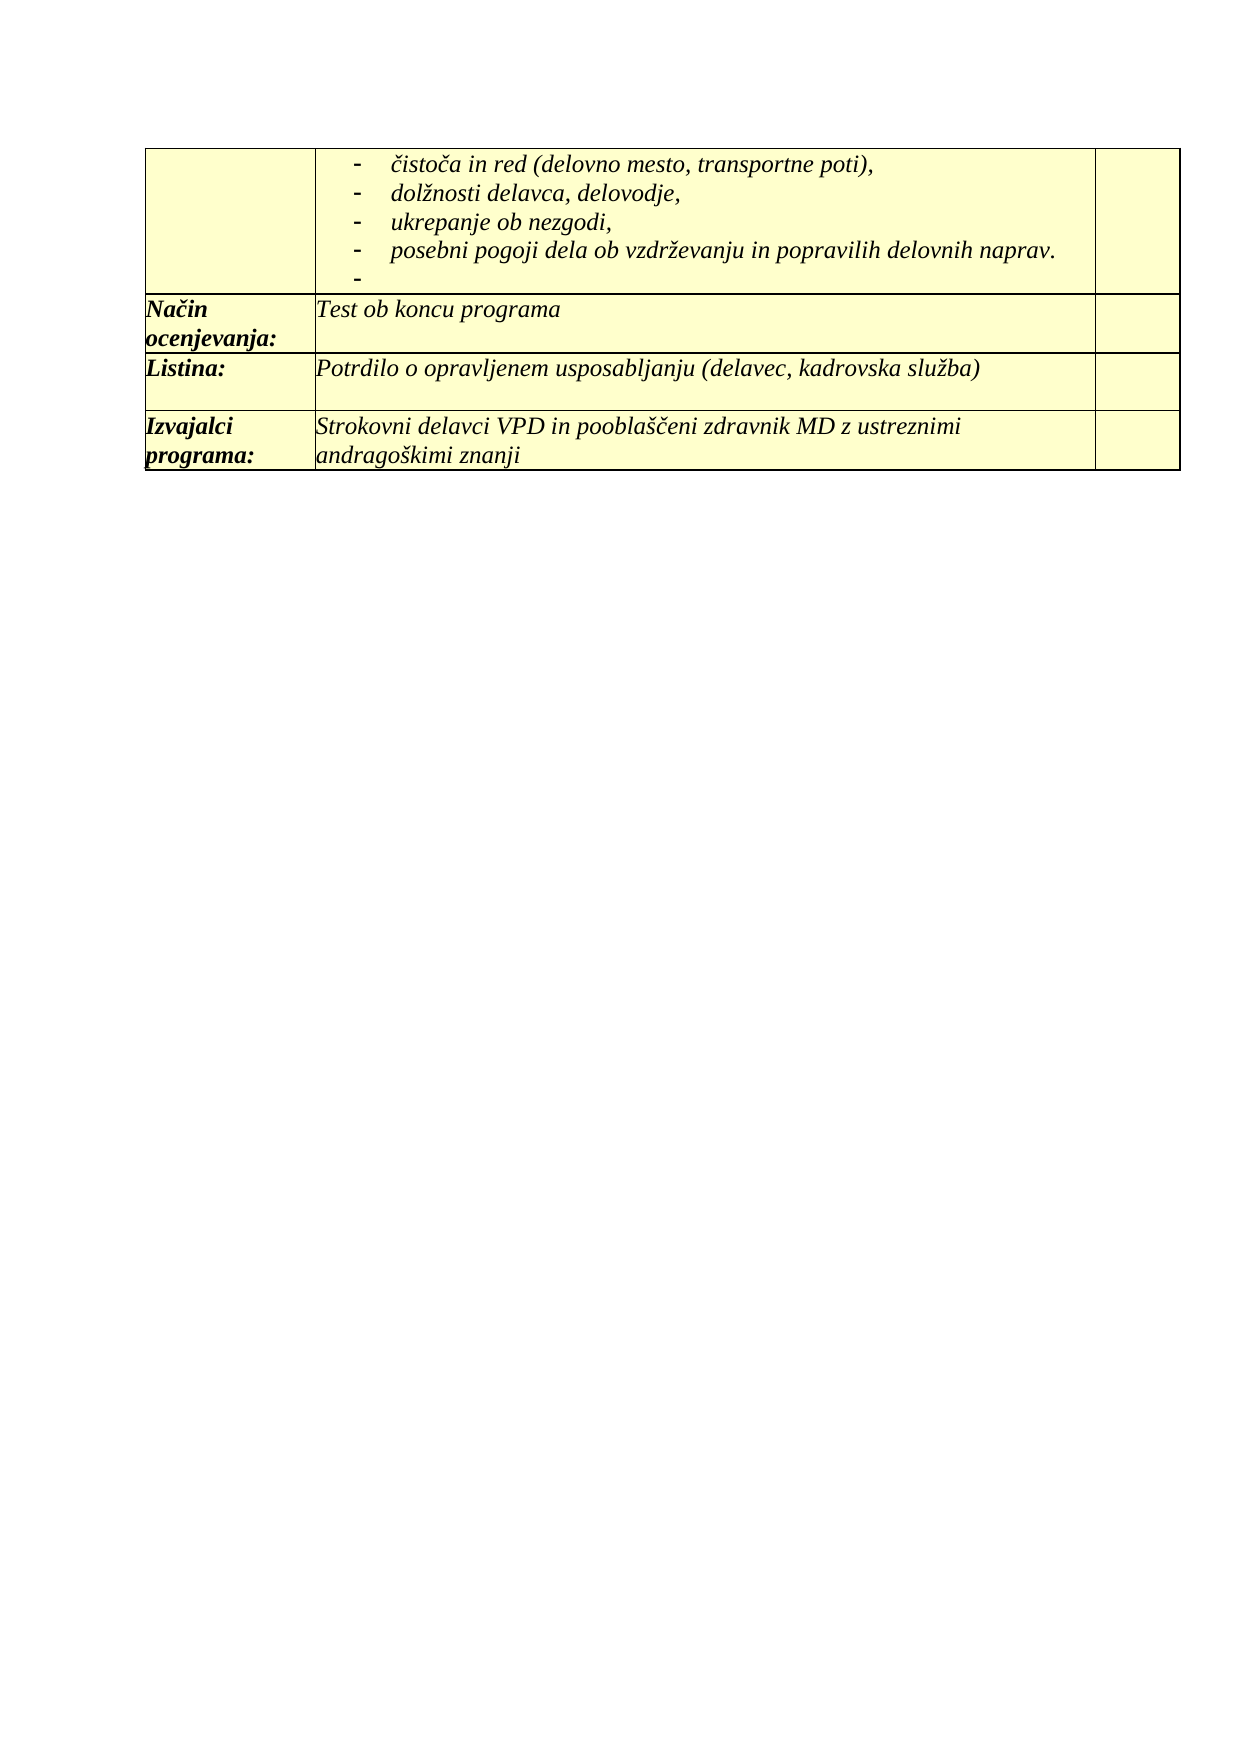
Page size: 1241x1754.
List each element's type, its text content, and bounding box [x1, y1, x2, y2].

table_cell cilji varnega dela, navodila za varno delo, označbe na strojih, zaščita vrtečih se delov, pomen varnostnih naprav na stroju, mehanske nevarnosti, električne nevarnosti, osebna varovalna oprema, čistoča in red (delovno mesto, transportne poti), dolžnosti delavca, delovodje, ukrepanje ob nezgodi, posebni pogoji dela ob vzdrževanju in popravilih delovnih naprav. [316, 149, 1095, 293]
table_cell Izvajalci programa: [146, 411, 315, 469]
table_cell Način ocenjevanja: [146, 295, 315, 352]
table_cell [1096, 295, 1179, 352]
table_cell Strokovni delavci VPD in pooblaščeni zdravnik MD z ustreznimi andragoškimi znanji [316, 411, 1095, 469]
table_cell [1096, 354, 1179, 410]
table_cell [1096, 411, 1179, 469]
table_cell Listina: [146, 354, 315, 410]
table_cell [1096, 149, 1179, 293]
table_cell [146, 149, 315, 293]
table_cell Test ob koncu programa [316, 295, 1095, 352]
table_cell Potrdilo o opravljenem usposabljanju (delavec, kadrovska služba) [316, 354, 1095, 410]
